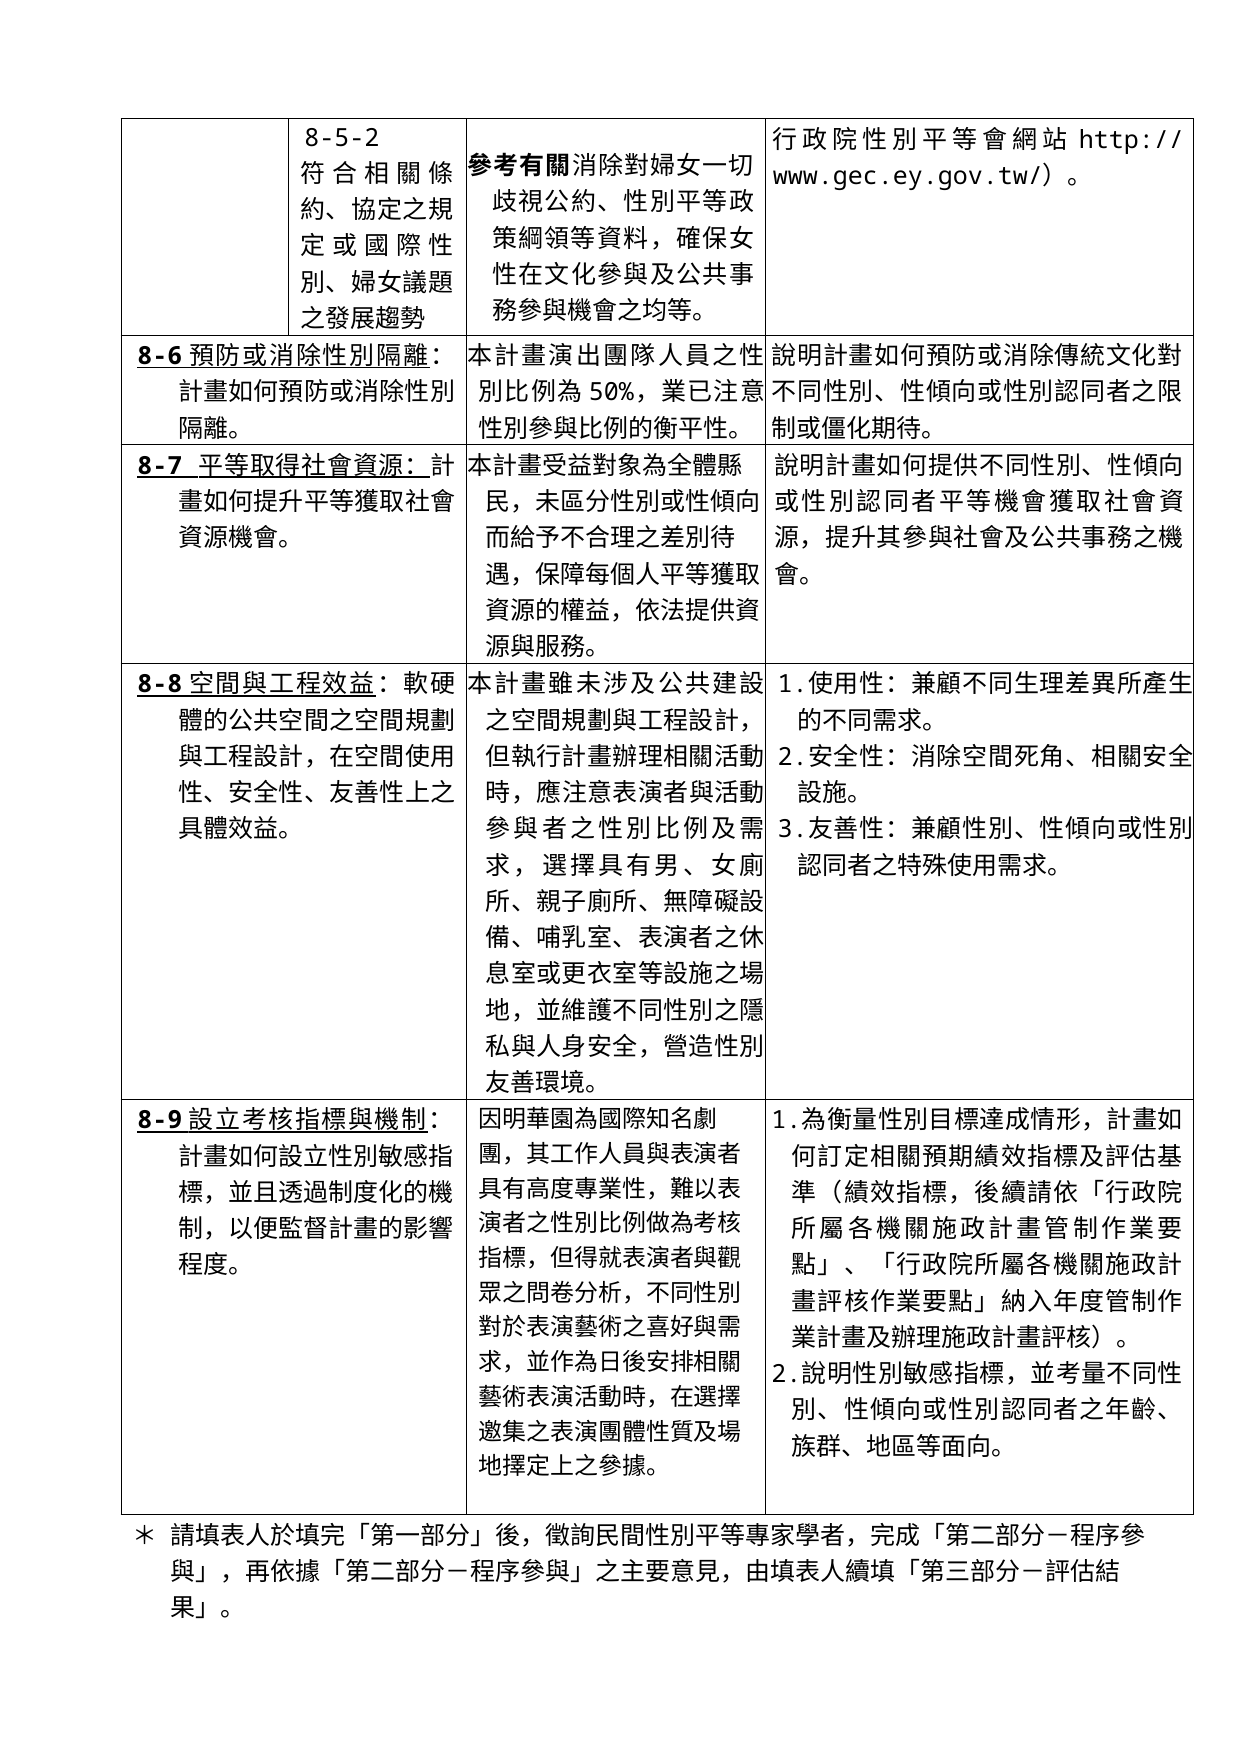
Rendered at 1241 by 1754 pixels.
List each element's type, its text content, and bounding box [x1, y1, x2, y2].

table_cell 本計畫演出團隊人員之性別比例為50%，業已注意性別參與比例的衡平性。 [467, 336, 765, 444]
table_cell 8-5-2 符合相關條約、協定之規定或國際性別、婦女議題之發展趨勢 [289, 119, 466, 334]
table_cell 1.使用性：兼顧不同生理差異所產生的不同需求。 2.安全性：消除空間死角、相關安全設施。 3.友善性：兼顧性別、性傾向或性別認同者之特殊使用需求。 [766, 664, 1193, 1099]
table_cell 說明計畫如何提供不同性別、性傾向或性別認同者平等機會獲取社會資源，提升其參與社會及公共事務之機會。 [766, 445, 1193, 663]
table_cell 8-9設立考核指標與機制：計畫如何設立性別敏感指標，並且透過制度化的機制，以便監督計畫的影響程度。 [122, 1100, 466, 1514]
table_header (附表二) 花蓮縣政府性別影響評估檢視表（先期作業計畫） 【第一部分】：本部分由機關人員填寫 【第三部分－評估結果】：本部分由機關人員填寫 [1193, 118, 1197, 1624]
table_cell 8-7 平等取得社會資源：計畫如何提升平等獲取社會資源機會。 [122, 445, 466, 663]
table_cell 8-8空間與工程效益：軟硬體的公共空間之空間規劃與工程設計，在空間使用性、安全性、友善性上之具體效益。 [122, 664, 466, 1099]
table_cell 行政院性別平等會網站http://www.gec.ey.gov.tw/）。 [766, 119, 1193, 334]
table_cell 1.為衡量性別目標達成情形，計畫如何訂定相關預期績效指標及評估基準（績效指標，後續請依「行政院所屬各機關施政計畫管制作業要點」、「行政院所屬各機關施政計畫評核作業要點」納入年度管制作業計畫及辦理施政計畫評核）。 2.說明性別敏感指標，並考量不同性別、性傾向或性別認同者之年齡、族群、地區等面向。 [766, 1100, 1193, 1514]
table_cell 本計畫受益對象為全體縣民，未區分性別或性傾向而給予不合理之差別待遇，保障每個人平等獲取資源的權益，依法提供資源與服務。 [467, 445, 765, 663]
table_cell 請填表人於填完「第一部分」後，徵詢民間性別平等專家學者，完成「第二部分－程序參與」，再依據「第二部分－程序參與」之主要意見，由填表人續填「第三部分－評估結果」。 [121, 1515, 1193, 1624]
table_cell 本計畫雖未涉及公共建設之空間規劃與工程設計，但執行計畫辦理相關活動時，應注意表演者與活動參與者之性別比例及需求，選擇具有男、女廁所、親子廁所、無障礙設備、哺乳室、表演者之休息室或更衣室等設施之場地，並維護不同性別之隱私與人身安全，營造性別友善環境。 [467, 664, 765, 1099]
table_cell 參考有關消除對婦女一切歧視公約、性別平等政策綱領等資料，確保女性在文化參與及公共事務參與機會之均等。 [467, 119, 765, 334]
table_cell 說明計畫如何預防或消除傳統文化對不同性別、性傾向或性別認同者之限制或僵化期待。 [766, 336, 1193, 444]
table_cell 8-6預防或消除性別隔離：計畫如何預防或消除性別隔離。 [122, 336, 466, 444]
table_cell [122, 119, 288, 334]
table_cell 因明華園為國際知名劇團，其工作人員與表演者具有高度專業性，難以表演者之性別比例做為考核指標，但得就表演者與觀眾之問卷分析，不同性別對於表演藝術之喜好與需求，並作為日後安排相關藝術表演活動時，在選擇邀集之表演團體性質及場地擇定上之參據。 [467, 1100, 765, 1514]
